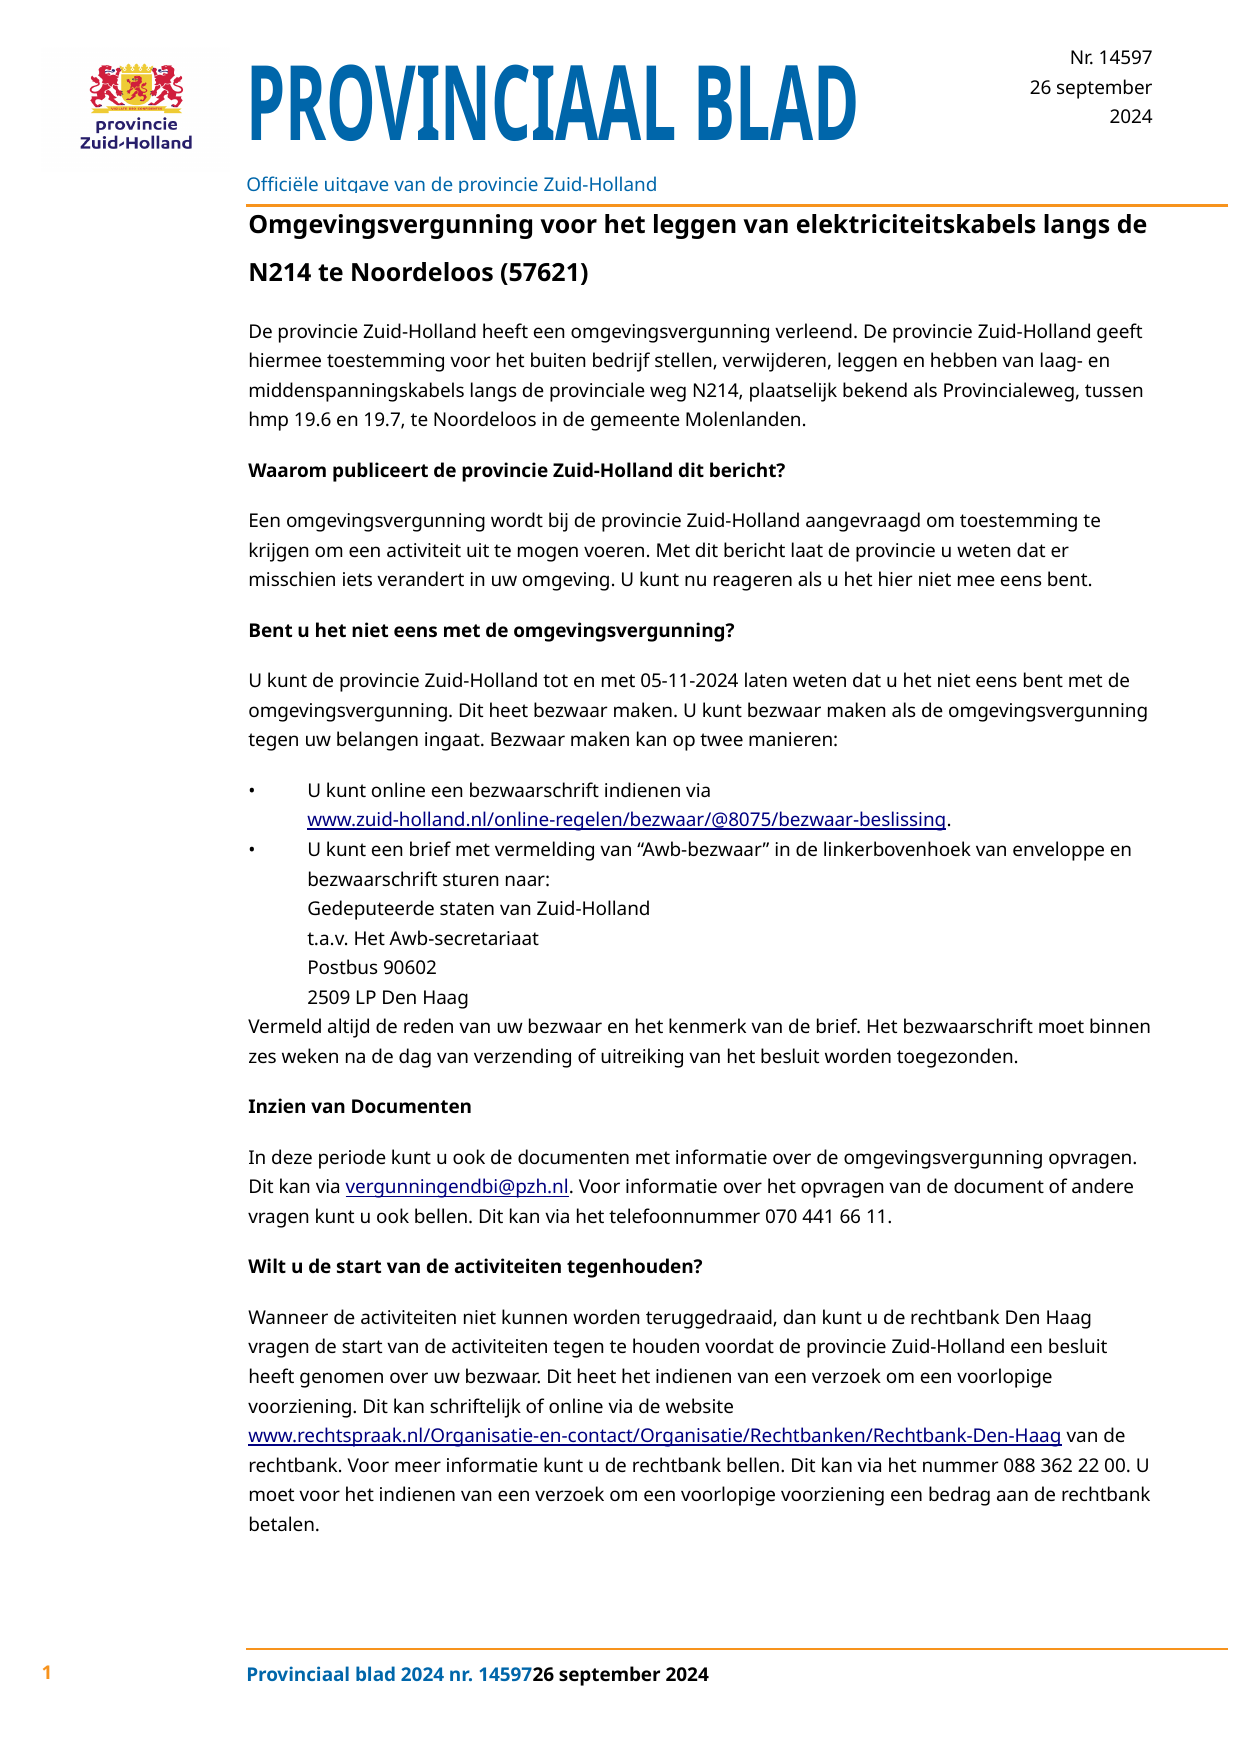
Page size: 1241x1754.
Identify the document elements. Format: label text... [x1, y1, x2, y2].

text Wilt u de start van de activiteiten tegenhouden? [248, 1254, 1152, 1279]
text Wanneer de activiteiten niet kunnen worden teruggedraaid, dan kunt u de rechtbank Den Haag vragen de start van de activiteiten tegen te houden voordat de provincie Zuid-Holland een besluit heeft genomen over uw bezwaar. Dit heet het indienen van een verzoek om een voorlopige voorziening. Dit kan schriftelijk of online via de website www.rechtspraak.nl/Organisatie-en-contact/Organisatie/Rechtbanken/Rechtbank-Den-Haag van de rechtbank. Voor meer informatie kunt u de rechtbank bellen. Dit kan via het nummer 088 362 22 00. U moet voor het indienen van een verzoek om een voorlopige voorziening een bedrag aan de rechtbank betalen. [248, 1304, 1152, 1537]
list Postbus 90602 [248, 954, 1152, 980]
text De provincie Zuid-Holland heeft een omgevingsvergunning verleend. De provincie Zuid-Holland geeft hiermee toestemming voor het buiten bedrijf stellen, verwijderen, leggen en hebben van laag- en middenspanningskabels langs de provinciale weg N214, plaatselijk bekend als Provincialeweg, tussen hmp 19.6 en 19.7, te Noordeloos in de gemeente Molenlanden. [248, 318, 1152, 432]
list t.a.v. Het Awb-secretariaat [248, 925, 1152, 951]
text Inzien van Documenten [248, 1094, 1152, 1119]
text Waarom publiceert de provincie Zuid-Holland dit bericht? [248, 457, 1152, 483]
list 2509 LP Den Haag [248, 984, 1152, 1010]
text Een omgevingsvergunning wordt bij de provincie Zuid-Holland aangevraagd om toestemming te krijgen om een activiteit uit te mogen voeren. Met dit bericht laat de provincie u weten dat er misschien iets verandert in uw omgeving. U kunt nu reageren als u het hier niet mee eens bent. [248, 507, 1152, 592]
text Vermeld altijd de reden van uw bezwaar en het kenmerk van de brief. Het bezwaarschrift moet binnen zes weken na de dag van verzending of uitreiking van het besluit worden toegezonden. [248, 1014, 1152, 1069]
text In deze periode kunt u ook de documenten met informatie over de omgevingsvergunning opvragen. Dit kan via vergunningendbi@pzh.nl. Voor informatie over het opvragen van de document of andere vragen kunt u ook bellen. Dit kan via het telefoonnummer 070 441 66 11. [248, 1144, 1152, 1229]
list Gedeputeerde staten van Zuid-Holland [248, 895, 1152, 921]
text U kunt de provincie Zuid-Holland tot en met 05-11-2024 laten weten dat u het niet eens bent met de omgevingsvergunning. Dit heet bezwaar maken. U kunt bezwaar maken als de omgevingsvergunning tegen uw belangen ingaat. Bezwaar maken kan op twee manieren: [248, 667, 1152, 752]
picture [41, 47, 231, 172]
list U kunt online een bezwaarschrift indienen via www.zuid-holland.nl/online-regelen/bezwaar/@8075/bezwaar-beslissing. [248, 777, 1152, 832]
list U kunt een brief met vermelding van “Awb-bezwaar” in de linkerbovenhoek van enveloppe en bezwaarschrift sturen naar: [248, 836, 1152, 892]
text Bent u het niet eens met de omgevingsvergunning? [248, 617, 1152, 643]
text Omgevingsvergunning voor het leggen van elektriciteitskabels langs de N214 te Noordeloos (57621) [248, 207, 1152, 288]
